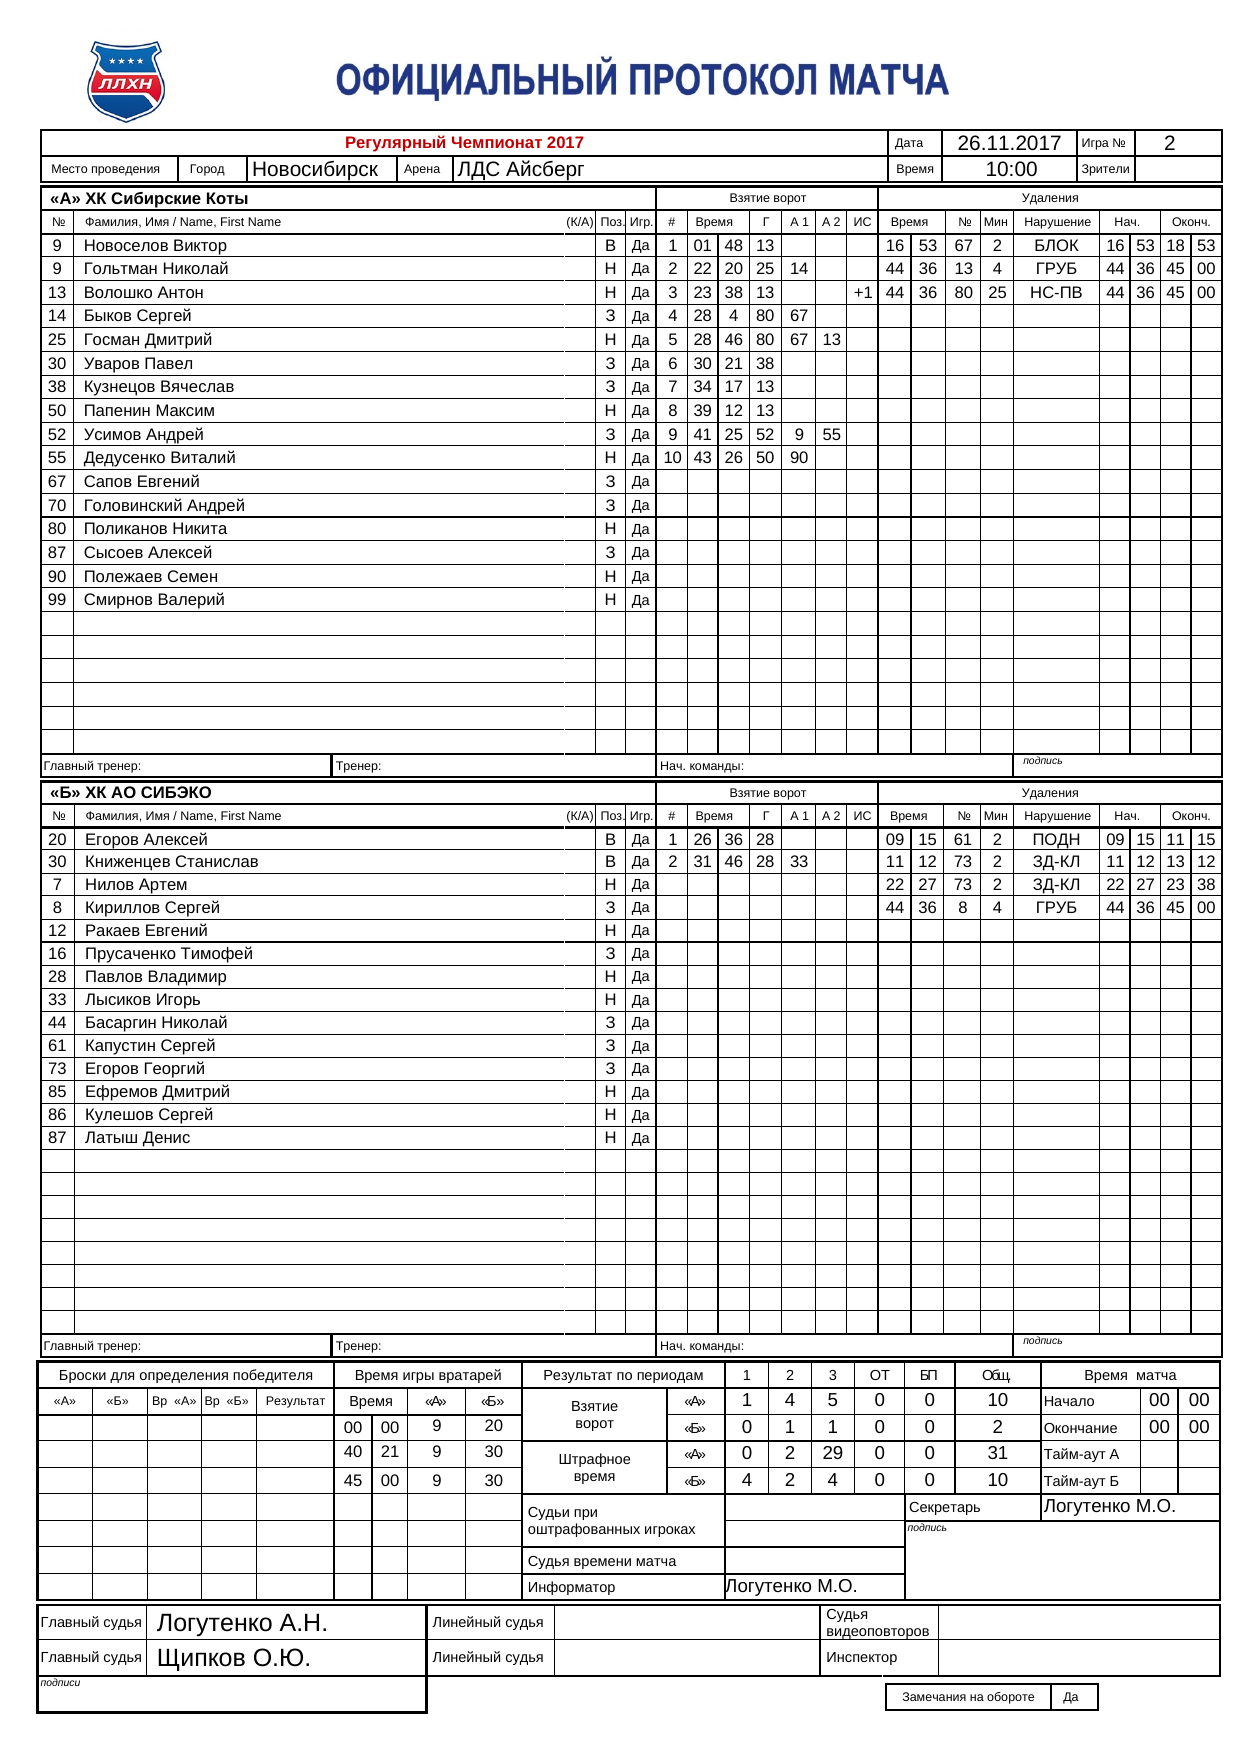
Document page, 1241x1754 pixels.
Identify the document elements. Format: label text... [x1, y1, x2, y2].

table_cell № [944, 805, 980, 826]
table_cell [847, 1012, 877, 1033]
table_cell [1100, 1265, 1129, 1287]
table_cell [847, 943, 877, 964]
table_cell [847, 446, 877, 469]
table_cell [688, 494, 717, 516]
table_cell [879, 399, 910, 422]
table_cell [719, 612, 749, 634]
table_cell [688, 874, 717, 895]
table_cell [1161, 683, 1190, 706]
table_header 1 [726, 1363, 768, 1387]
table_cell [688, 588, 717, 611]
table_cell [944, 1127, 980, 1149]
table_cell 4 [719, 305, 749, 327]
table_cell [847, 1288, 877, 1310]
table_cell [1131, 943, 1160, 964]
table_cell Н [596, 1081, 625, 1103]
table_cell [74, 659, 564, 682]
table_cell [202, 1494, 256, 1520]
table_cell 44 [42, 1012, 74, 1033]
table_cell Да [626, 376, 655, 398]
table_cell [816, 1035, 846, 1057]
table_cell 12 [912, 850, 943, 872]
table_cell [816, 730, 846, 753]
table_cell [847, 565, 877, 587]
table_cell Да [626, 1058, 655, 1079]
table_cell [981, 943, 1013, 964]
table_cell [148, 1547, 201, 1573]
table_cell 20 [719, 257, 749, 280]
table_cell [816, 257, 846, 280]
table_cell [847, 850, 877, 872]
table_cell [944, 920, 980, 941]
table_cell Волошко Антон [74, 281, 564, 303]
table_cell [1100, 1104, 1129, 1126]
table_cell [879, 1219, 910, 1241]
table_cell [688, 659, 717, 682]
table_cell А 1 [782, 211, 815, 233]
table_cell [335, 1521, 371, 1546]
table_cell [93, 1574, 147, 1599]
table_cell [782, 235, 815, 256]
table_cell 36 [1131, 257, 1160, 280]
table_cell [565, 730, 595, 753]
table_cell [93, 1521, 147, 1546]
table_cell 55 [816, 423, 846, 445]
table_cell [981, 352, 1013, 374]
table_cell [688, 1035, 717, 1057]
table_cell 0 [905, 1468, 954, 1493]
table_cell [1192, 659, 1221, 682]
table_header Удаления [879, 783, 1221, 803]
table_cell [626, 1150, 655, 1172]
table_cell [981, 1104, 1013, 1126]
table_cell [1161, 352, 1190, 374]
table_cell ЛДС Айсберг [454, 157, 887, 181]
table_cell [626, 730, 655, 753]
table_cell [879, 518, 910, 540]
table_cell 38 [42, 376, 73, 398]
table_cell [596, 683, 625, 706]
table_cell [596, 1311, 625, 1333]
table_cell [750, 730, 781, 753]
table_cell [879, 494, 910, 516]
table_cell 1 [726, 1389, 768, 1413]
table_cell [879, 305, 910, 327]
table_cell [1100, 565, 1129, 587]
table_cell 22 [688, 257, 717, 280]
table_cell [1161, 1196, 1190, 1218]
table_cell [782, 281, 815, 303]
table_cell [1131, 989, 1160, 1011]
table_cell [1136, 157, 1221, 181]
table_cell [816, 1196, 846, 1218]
table_cell [565, 659, 595, 682]
table_cell [782, 399, 815, 422]
table_cell [1131, 1219, 1160, 1241]
table_cell 27 [1131, 874, 1160, 895]
table_cell [750, 636, 781, 658]
table_cell [816, 1058, 846, 1079]
table_cell [750, 1058, 781, 1079]
table_cell 10:00 [943, 157, 1076, 181]
table_cell [1161, 494, 1190, 516]
table_cell [1131, 683, 1160, 706]
table_cell [816, 352, 846, 374]
table_cell [565, 1311, 595, 1333]
table_cell Басаргин Николай [75, 1012, 564, 1033]
table_cell [688, 896, 717, 918]
table_cell [847, 1242, 877, 1264]
table_cell Нарушение [1014, 805, 1099, 826]
table_cell [1192, 707, 1221, 729]
table_cell [1161, 1012, 1190, 1033]
table_header 2 [769, 1363, 811, 1387]
table_cell 87 [42, 1127, 74, 1149]
table_cell [688, 1081, 717, 1103]
table_cell [657, 1219, 687, 1241]
table_cell [816, 1219, 846, 1241]
table_cell [912, 565, 945, 587]
table_cell [657, 470, 687, 493]
table_cell [1161, 565, 1190, 587]
table_cell [944, 1012, 980, 1033]
table_cell З [596, 494, 625, 516]
table_cell [74, 730, 564, 753]
table_cell 00 [1141, 1415, 1177, 1440]
table_header Время матча [1042, 1363, 1219, 1387]
table_cell Да [626, 494, 655, 516]
table_cell [750, 470, 781, 493]
table_cell Мин [981, 211, 1013, 233]
table_cell [782, 636, 815, 658]
table_cell [847, 730, 877, 753]
table_cell [1131, 966, 1160, 987]
table_cell Н [596, 1127, 625, 1149]
table_header «Б» ХК АО СИБЭКО [42, 783, 655, 803]
table_cell [1100, 1219, 1129, 1241]
table_cell В [596, 829, 625, 849]
table_cell [946, 541, 980, 564]
table_cell [912, 966, 943, 987]
table_cell 29 [812, 1442, 854, 1467]
table_cell 50 [42, 399, 73, 422]
table_cell [42, 1288, 74, 1310]
table_cell [750, 612, 781, 634]
table_cell 1 [769, 1415, 811, 1440]
table_cell 44 [1100, 281, 1129, 303]
table_cell [93, 1494, 147, 1520]
table_cell 22 [879, 874, 910, 895]
table_cell [1100, 1012, 1129, 1033]
table_cell [750, 1081, 781, 1103]
table_cell № [946, 211, 980, 233]
table_cell [1192, 1311, 1221, 1333]
table_cell «А» [408, 1389, 465, 1413]
table_cell [1192, 541, 1221, 564]
table_cell Головинский Андрей [74, 494, 564, 516]
table_cell Павлов Владимир [75, 966, 564, 987]
table_cell Да [626, 874, 655, 895]
table_cell Да [626, 235, 655, 256]
table_cell [782, 920, 815, 941]
table_cell [816, 1081, 846, 1103]
table_cell [816, 399, 846, 422]
table_cell 16 [879, 235, 910, 256]
table_cell 0 [726, 1442, 768, 1467]
table_cell [626, 1288, 655, 1310]
table_cell Дедусенко Виталий [74, 446, 564, 469]
table_cell 44 [879, 257, 910, 280]
table_cell [596, 1150, 625, 1172]
table_cell [75, 1219, 564, 1241]
table_cell [981, 1035, 1013, 1057]
table_header Общ. [956, 1363, 1040, 1387]
table_cell [657, 518, 687, 540]
table_cell [1192, 1058, 1221, 1079]
table_cell [847, 989, 877, 1011]
table_cell 26 [719, 446, 749, 469]
table_cell 45 [1161, 281, 1190, 303]
table_cell [688, 565, 717, 587]
table_cell [596, 1265, 625, 1287]
table_cell [1100, 399, 1129, 422]
table_cell [719, 494, 749, 516]
table_cell [981, 966, 1013, 987]
table_cell Поликанов Никита [74, 518, 564, 540]
table_cell [1192, 1265, 1221, 1287]
table_cell [981, 376, 1013, 398]
table_cell Информатор [523, 1575, 724, 1599]
table_cell [782, 1196, 815, 1218]
table_cell [847, 612, 877, 634]
table_cell [719, 1150, 749, 1172]
table_cell [816, 376, 846, 398]
table_cell [1192, 423, 1221, 445]
table_cell 18 [1161, 235, 1190, 256]
table_cell [719, 636, 749, 658]
table_cell [879, 943, 910, 964]
table_cell Нилов Артем [75, 874, 564, 895]
table_cell [1131, 588, 1160, 611]
table_cell 0 [905, 1415, 954, 1440]
table_cell [1192, 352, 1221, 374]
table_cell [1192, 943, 1221, 964]
table_cell [782, 659, 815, 682]
table_cell [1161, 588, 1190, 611]
table_cell 36 [912, 281, 945, 303]
table_cell [565, 305, 595, 327]
table_cell 44 [879, 896, 910, 918]
table_cell [657, 494, 687, 516]
table_cell Да [626, 328, 655, 351]
table_cell [750, 659, 781, 682]
table_cell Уваров Павел [74, 352, 564, 374]
table_cell [1192, 305, 1221, 327]
table_cell [1192, 518, 1221, 540]
table_cell [565, 850, 595, 872]
table_cell 7 [42, 874, 74, 895]
table_cell [847, 588, 877, 611]
table_cell [719, 1127, 749, 1149]
table_cell «А» [668, 1389, 724, 1413]
table_cell [1014, 494, 1099, 516]
table_cell [1131, 565, 1160, 587]
table_cell [981, 1150, 1013, 1172]
table_cell [847, 707, 877, 729]
table_cell [657, 1012, 687, 1033]
table_cell [596, 1288, 625, 1310]
table_cell [565, 235, 595, 256]
table_cell Логутенко М.О. [1042, 1495, 1219, 1520]
table_cell [1014, 920, 1099, 941]
table_cell [1131, 659, 1160, 682]
table_cell [657, 588, 687, 611]
table_cell З [596, 1035, 625, 1057]
table_cell 6 [657, 352, 687, 374]
table_cell # [657, 805, 687, 826]
table_cell [596, 659, 625, 682]
table_cell [782, 730, 815, 753]
table_cell [719, 588, 749, 611]
table_cell 45 [335, 1468, 371, 1493]
table_cell Да [626, 966, 655, 987]
table_cell [1100, 730, 1129, 753]
table_cell [719, 1196, 749, 1218]
table_cell [1100, 943, 1129, 964]
table_cell [981, 1311, 1013, 1333]
table_cell [42, 1150, 74, 1172]
table_cell Вр «А» [148, 1389, 201, 1413]
table_cell [719, 659, 749, 682]
table_cell [1192, 1242, 1221, 1264]
table_cell [879, 565, 910, 587]
table_cell [1192, 399, 1221, 422]
table_cell [719, 1035, 749, 1057]
table_cell [816, 565, 846, 587]
table_cell [816, 588, 846, 611]
table_cell [879, 1012, 910, 1033]
table_cell [946, 518, 980, 540]
table_cell [944, 943, 980, 964]
table_cell [565, 874, 595, 895]
table_cell [782, 874, 815, 895]
table_cell [719, 683, 749, 706]
table_cell [719, 1173, 749, 1195]
table_cell [750, 1104, 781, 1126]
table_cell [847, 1058, 877, 1079]
table_cell [1099, 1682, 1220, 1711]
table_cell [946, 707, 980, 729]
table_cell 9 [42, 257, 73, 280]
table_cell [847, 257, 877, 280]
table_cell 16 [1100, 235, 1129, 256]
table_cell [1014, 376, 1099, 398]
table_cell [688, 541, 717, 564]
table_cell [466, 1494, 521, 1520]
table_cell [657, 943, 687, 964]
table_cell Да [626, 1081, 655, 1103]
table_cell [1100, 1150, 1129, 1172]
table_cell [912, 730, 945, 753]
table_cell 12 [1131, 850, 1160, 872]
table_cell [565, 376, 595, 398]
table_cell [816, 1288, 846, 1310]
table_cell [42, 659, 73, 682]
table_cell «Б» [93, 1389, 147, 1413]
table_cell 2 [981, 874, 1013, 895]
table_cell [719, 541, 749, 564]
table_cell Время [879, 805, 943, 826]
table_cell [750, 1012, 781, 1033]
table_cell [912, 943, 943, 964]
table_cell [39, 1574, 92, 1599]
table_cell [1100, 352, 1129, 374]
table_cell 33 [42, 989, 74, 1011]
table_cell [565, 943, 595, 964]
table_cell [148, 1574, 201, 1599]
table_cell Да [626, 541, 655, 564]
table_cell [912, 399, 945, 422]
table_header БП [905, 1363, 954, 1387]
table_cell [1161, 1265, 1190, 1287]
table_cell [1192, 683, 1221, 706]
table_cell [879, 1288, 910, 1310]
table_cell 0 [855, 1442, 904, 1467]
table_cell [1014, 565, 1099, 587]
table_cell [39, 1521, 92, 1546]
table_cell 0 [855, 1389, 904, 1413]
table_cell [1161, 612, 1190, 634]
table_cell ИС [847, 211, 877, 233]
table_cell [847, 920, 877, 941]
table_cell [1192, 1196, 1221, 1218]
table_cell [626, 707, 655, 729]
table_cell 44 [1100, 896, 1129, 918]
table_cell 13 [750, 235, 781, 256]
table_cell [847, 399, 877, 422]
table_cell [1131, 376, 1160, 398]
table_cell [981, 541, 1013, 564]
table_cell [1161, 446, 1190, 469]
table_cell [946, 494, 980, 516]
table_cell [688, 1265, 717, 1287]
table_cell [1100, 707, 1129, 729]
table_cell [657, 1265, 687, 1287]
table_cell 9 [657, 423, 687, 445]
table_cell [688, 470, 717, 493]
table_cell [782, 1058, 815, 1079]
table_header Взятие ворот [657, 783, 877, 803]
table_cell 20 [42, 829, 74, 849]
table_cell 23 [688, 281, 717, 303]
table_cell [981, 1173, 1013, 1195]
table_cell [1131, 541, 1160, 564]
table_cell [555, 1640, 819, 1675]
table_cell [1192, 989, 1221, 1011]
table_cell 36 [912, 896, 943, 918]
table_cell [1141, 1468, 1177, 1493]
table_cell 09 [879, 829, 910, 849]
table_cell [42, 1173, 74, 1195]
table_cell [912, 1242, 943, 1264]
table_cell [816, 683, 846, 706]
table_cell [466, 1547, 521, 1573]
table_cell Поз. [596, 211, 625, 233]
table_cell 13 [750, 376, 781, 398]
table_cell Мин [981, 805, 1013, 826]
table_cell Нач. [1100, 805, 1160, 826]
table_cell 0 [855, 1468, 904, 1493]
table_cell 2 [981, 829, 1013, 849]
table_cell [847, 376, 877, 398]
table_cell [719, 470, 749, 493]
table_cell [946, 730, 980, 753]
table_cell 48 [719, 235, 749, 256]
table_cell [981, 636, 1013, 658]
table_cell 30 [466, 1468, 521, 1493]
table_cell 33 [782, 850, 815, 872]
table_cell [148, 1521, 201, 1546]
table_cell [879, 1173, 910, 1195]
table_cell Прусаченко Тимофей [75, 943, 564, 964]
table_cell [946, 659, 980, 682]
table_cell [847, 1081, 877, 1103]
table_cell [657, 565, 687, 587]
table_cell Время [688, 211, 749, 233]
table_cell [879, 446, 910, 469]
table_cell [981, 1265, 1013, 1287]
table_cell [879, 1035, 910, 1057]
table_cell подпись [1014, 755, 1221, 776]
table_cell [373, 1521, 407, 1546]
table_cell [257, 1468, 333, 1493]
table_cell [1014, 966, 1099, 987]
table_cell [1131, 1081, 1160, 1103]
table_cell [782, 1150, 815, 1172]
table_cell Фамилия, Имя / Name, First Name [74, 211, 565, 233]
table_header Игра № [1078, 131, 1134, 155]
table_cell 14 [42, 305, 73, 327]
table_cell Игр. [626, 211, 655, 233]
table_cell [1131, 1196, 1160, 1218]
table_cell Фамилия, Имя / Name, First Name [75, 805, 565, 826]
table_cell 9 [782, 423, 815, 445]
table_cell 12 [42, 920, 74, 941]
table_cell Н [596, 920, 625, 941]
table_cell [688, 1242, 717, 1264]
table_cell [657, 1104, 687, 1126]
table_header Да [1052, 1685, 1097, 1709]
table_cell [688, 1150, 717, 1172]
table_cell 80 [42, 518, 73, 540]
table_cell [782, 470, 815, 493]
table_cell Г [750, 805, 781, 826]
table_cell [981, 423, 1013, 445]
table_cell [981, 446, 1013, 469]
table_cell [847, 1196, 877, 1218]
table_cell [782, 707, 815, 729]
table_cell 85 [42, 1081, 74, 1103]
table_cell (К/А) [565, 805, 595, 826]
table_cell [879, 989, 910, 1011]
table_cell [719, 943, 749, 964]
table_cell Поз. [596, 805, 625, 826]
table_cell [688, 1288, 717, 1310]
table_cell [1131, 305, 1160, 327]
table_cell [879, 707, 910, 729]
table_cell 4 [726, 1468, 768, 1493]
table_cell [1014, 518, 1099, 540]
table_cell [565, 565, 595, 587]
table_cell [981, 1058, 1013, 1079]
table_cell [981, 328, 1013, 351]
table_cell [912, 1012, 943, 1033]
table_cell Время [879, 211, 945, 233]
table_cell Главный судья [39, 1640, 146, 1675]
table_cell Да [626, 943, 655, 964]
table_cell [1161, 305, 1190, 327]
table_cell Полежаев Семен [74, 565, 564, 587]
table_cell Н [596, 588, 625, 611]
table_cell Да [626, 1035, 655, 1057]
table_cell [1014, 612, 1099, 634]
table_cell [847, 1104, 877, 1126]
table_cell [565, 1012, 595, 1033]
table_cell [879, 683, 910, 706]
table_cell [981, 305, 1013, 327]
table_cell [1161, 659, 1190, 682]
table_cell [657, 874, 687, 895]
table_cell 31 [956, 1442, 1040, 1467]
table_cell [565, 966, 595, 987]
table_cell Судьи при оштрафованных игроках [523, 1495, 724, 1546]
table_cell [847, 1173, 877, 1195]
table_cell 26 [688, 829, 717, 849]
table_cell [719, 896, 749, 918]
table_cell ЗД-КЛ [1014, 874, 1099, 895]
table_cell [1100, 966, 1129, 987]
table_cell 12 [1192, 850, 1221, 872]
table_cell № [42, 211, 73, 233]
table_cell [981, 920, 1013, 941]
table_cell [879, 636, 910, 658]
table_cell 13 [42, 281, 73, 303]
table_cell [750, 1311, 781, 1333]
table_cell 36 [719, 829, 749, 849]
table_cell [816, 305, 846, 327]
table_cell 43 [688, 446, 717, 469]
table_cell [944, 1219, 980, 1241]
table_cell [1014, 1196, 1099, 1218]
table_cell [1014, 730, 1099, 753]
table_cell [946, 376, 980, 398]
table_cell 67 [782, 328, 815, 351]
table_cell [657, 636, 687, 658]
table_cell [879, 1150, 910, 1172]
table_cell [912, 612, 945, 634]
table_cell Да [626, 446, 655, 469]
table_cell [657, 659, 687, 682]
table_cell [1179, 1441, 1219, 1467]
table_cell 28 [42, 966, 74, 987]
table_cell Да [626, 850, 655, 872]
table_cell [1014, 683, 1099, 706]
table_cell Тайм-аут Б [1042, 1468, 1140, 1493]
table_cell 12 [719, 399, 749, 422]
table_cell [782, 1104, 815, 1126]
table_cell # [657, 211, 687, 233]
table_cell [75, 1288, 564, 1310]
table_cell [257, 1441, 333, 1467]
table_cell [879, 1081, 910, 1103]
table_cell Начало [1042, 1389, 1140, 1413]
table_cell 38 [750, 352, 781, 374]
table_cell 53 [1192, 235, 1221, 256]
table_cell +1 [847, 281, 877, 303]
table_header «А» ХК Сибирские Коты [42, 188, 655, 209]
table_cell [912, 989, 943, 1011]
table_cell ЗД-КЛ [1014, 850, 1099, 872]
table_cell [1131, 446, 1160, 469]
table_cell [719, 1265, 749, 1287]
table_cell [939, 1606, 1219, 1639]
table_cell Быков Сергей [74, 305, 564, 327]
table_cell [257, 1574, 333, 1599]
table_cell 67 [782, 305, 815, 327]
table_cell 44 [1100, 257, 1129, 280]
table_cell 4 [981, 896, 1013, 918]
table_cell [1100, 494, 1129, 516]
table_cell 0 [905, 1389, 954, 1413]
table_cell [565, 328, 595, 351]
table_cell Н [596, 874, 625, 895]
table_cell [944, 1265, 980, 1287]
table_cell [847, 1219, 877, 1241]
table_cell [688, 612, 717, 634]
table_cell [912, 1265, 943, 1287]
table_cell [719, 920, 749, 941]
table_cell [1014, 1242, 1099, 1264]
table_cell [42, 683, 73, 706]
table_cell 28 [750, 829, 781, 849]
table_cell [1100, 1242, 1129, 1264]
table_cell [688, 1058, 717, 1079]
table_cell [816, 636, 846, 658]
table_cell 9 [408, 1468, 465, 1493]
table_cell [782, 1311, 815, 1333]
table_cell [428, 1677, 882, 1711]
table_cell [1192, 1150, 1221, 1172]
table_cell [946, 399, 980, 422]
table_cell Арена [398, 157, 452, 181]
table_cell [39, 1468, 92, 1493]
table_cell 5 [657, 328, 687, 351]
table_cell [782, 1035, 815, 1057]
table_cell А 2 [816, 805, 846, 826]
table_cell [981, 470, 1013, 493]
table_cell Ефремов Дмитрий [75, 1081, 564, 1103]
table_cell [75, 1173, 564, 1195]
table_cell 0 [905, 1442, 954, 1467]
table_cell подпись [906, 1522, 1219, 1599]
table_cell [816, 541, 846, 564]
table_cell [912, 1288, 943, 1310]
table_cell [1014, 1173, 1099, 1195]
table_cell [657, 683, 687, 706]
table_cell [596, 707, 625, 729]
table_cell [750, 874, 781, 895]
table_cell 28 [750, 850, 781, 872]
table_cell [688, 1196, 717, 1218]
table_cell 00 [1179, 1415, 1219, 1440]
table_cell [1014, 659, 1099, 682]
table_cell 39 [688, 399, 717, 422]
table_cell [750, 920, 781, 941]
table_cell [565, 588, 595, 611]
table_cell [408, 1574, 465, 1599]
table_cell [657, 966, 687, 987]
table_cell 46 [719, 328, 749, 351]
table_cell [1131, 399, 1160, 422]
table_cell [1192, 636, 1221, 658]
table_cell [74, 636, 564, 658]
table_cell [657, 1150, 687, 1172]
table_cell 53 [1131, 235, 1160, 256]
table_cell [719, 966, 749, 987]
table_cell [565, 1219, 595, 1241]
table_cell [1161, 1288, 1190, 1310]
table_cell Главный тренер: [42, 755, 330, 776]
table_cell [719, 1242, 749, 1264]
table_cell [565, 494, 595, 516]
table_cell [879, 352, 910, 374]
table_cell Результат [257, 1389, 333, 1413]
table_cell 36 [1131, 896, 1160, 918]
table_cell [879, 376, 910, 398]
table_cell [1161, 1081, 1190, 1103]
table_cell Да [626, 1012, 655, 1033]
table_cell [565, 1104, 595, 1126]
table_cell [944, 1058, 980, 1079]
table_cell Инспектор [821, 1640, 938, 1675]
table_cell [1014, 1311, 1099, 1333]
table_cell [981, 1012, 1013, 1033]
table_cell [912, 470, 945, 493]
table_cell [1014, 989, 1099, 1011]
table_cell [1131, 707, 1160, 729]
table_cell [1192, 920, 1221, 941]
table_cell 11 [1161, 829, 1190, 849]
table_cell «Б» [668, 1415, 724, 1440]
table_cell 8 [944, 896, 980, 918]
table_cell [565, 352, 595, 374]
table_cell [912, 1081, 943, 1103]
table_cell Нарушение [1014, 211, 1099, 233]
table_cell [1192, 565, 1221, 587]
table_cell [782, 494, 815, 516]
table_cell [335, 1547, 371, 1573]
table_cell [879, 920, 910, 941]
table_cell [847, 328, 877, 351]
table_cell [565, 1242, 595, 1264]
table_cell [939, 1640, 1219, 1675]
table_header Время игры вратарей [335, 1363, 521, 1387]
table_cell [847, 659, 877, 682]
table_cell З [596, 943, 625, 964]
table_cell [1161, 943, 1190, 964]
table_cell [1131, 1173, 1160, 1195]
table_cell [1100, 1081, 1129, 1103]
table_cell Папенин Максим [74, 399, 564, 422]
table_cell [688, 683, 717, 706]
table_cell 36 [912, 257, 945, 280]
table_cell [750, 683, 781, 706]
table_cell Линейный судья [428, 1606, 554, 1639]
table_cell [750, 494, 781, 516]
table_cell [148, 1416, 201, 1440]
table_cell 0 [726, 1415, 768, 1440]
table_cell 23 [1161, 874, 1190, 895]
table_cell [816, 612, 846, 634]
table_cell Н [596, 565, 625, 587]
table_cell [912, 1104, 943, 1126]
table_cell [1161, 730, 1190, 753]
table_cell [816, 494, 846, 516]
table_cell «Б» [668, 1468, 724, 1493]
table_cell 4 [657, 305, 687, 327]
table_cell [1014, 1219, 1099, 1241]
table_cell [981, 659, 1013, 682]
table_cell [1161, 399, 1190, 422]
table_cell [912, 376, 945, 398]
table_cell подпись [1014, 1335, 1221, 1356]
table_cell Егоров Георгий [75, 1058, 564, 1079]
table_cell 31 [688, 850, 717, 872]
table_cell [565, 257, 595, 280]
table_cell 30 [42, 352, 73, 374]
table_cell 11 [1100, 850, 1129, 872]
table_cell [944, 1035, 980, 1057]
table_cell [816, 707, 846, 729]
table_cell [726, 1521, 904, 1546]
table_cell [944, 989, 980, 1011]
table_cell [1100, 1196, 1129, 1218]
table_cell Секретарь [906, 1495, 1040, 1520]
table_cell [981, 1288, 1013, 1310]
table_cell 4 [812, 1468, 854, 1493]
table_cell [688, 707, 717, 729]
table_cell [847, 518, 877, 540]
table_cell [148, 1441, 201, 1467]
table_cell 00 [373, 1416, 407, 1440]
table_cell [912, 1127, 943, 1149]
table_cell [782, 541, 815, 564]
table_cell 80 [946, 281, 980, 303]
table_cell Кузнецов Вячеслав [74, 376, 564, 398]
table_cell Главный судья [39, 1606, 146, 1639]
table_cell В [596, 850, 625, 872]
table_cell 14 [782, 257, 815, 280]
table_cell [1014, 1127, 1099, 1149]
table_cell [912, 328, 945, 351]
table_cell [657, 541, 687, 564]
table_cell [782, 1173, 815, 1195]
table_cell [1131, 1242, 1160, 1264]
table_cell [555, 1606, 819, 1639]
table_cell [816, 281, 846, 303]
table_cell Ракаев Евгений [75, 920, 564, 941]
table_cell ИС [847, 805, 877, 826]
table_cell [816, 850, 846, 872]
table_cell З [596, 1058, 625, 1079]
table_cell [782, 352, 815, 374]
table_cell [912, 707, 945, 729]
table_cell [1161, 1058, 1190, 1079]
table_cell [1161, 1127, 1190, 1149]
table_cell [946, 683, 980, 706]
table_cell Время [889, 157, 941, 181]
table_cell [912, 1035, 943, 1057]
table_cell [1161, 1173, 1190, 1195]
table_cell [1131, 1127, 1160, 1149]
table_cell [782, 1242, 815, 1264]
table_cell [981, 565, 1013, 587]
table_cell [912, 920, 943, 941]
table_cell [750, 565, 781, 587]
table_cell [1161, 1242, 1190, 1264]
table_cell [750, 1127, 781, 1149]
table_cell 61 [42, 1035, 74, 1057]
table_cell [1192, 328, 1221, 351]
table_cell [912, 1196, 943, 1218]
table_cell [719, 730, 749, 753]
table_cell Н [596, 328, 625, 351]
table_cell [879, 541, 910, 564]
table_cell [879, 1127, 910, 1149]
table_cell [719, 989, 749, 1011]
table_cell 00 [373, 1468, 407, 1493]
table_cell [1014, 1081, 1099, 1103]
table_cell Время [335, 1389, 407, 1413]
table_cell [75, 1311, 564, 1333]
table_cell 25 [750, 257, 781, 280]
table_header Результат по периодам [523, 1363, 724, 1387]
table_cell [688, 1104, 717, 1126]
table_cell Да [626, 423, 655, 445]
table_cell Г [750, 211, 781, 233]
table_cell [750, 1173, 781, 1195]
table_cell Судья времени матча [523, 1548, 724, 1573]
table_cell [1131, 1150, 1160, 1172]
table_cell [1100, 423, 1129, 445]
table_cell Город [179, 157, 246, 181]
table_cell [1014, 1104, 1099, 1126]
table_cell 4 [769, 1389, 811, 1413]
table_cell Тренер: [333, 1335, 655, 1356]
table_cell 15 [912, 829, 943, 849]
table_cell [202, 1468, 256, 1493]
table_cell [42, 1219, 74, 1241]
table_cell ГРУБ [1014, 896, 1099, 918]
table_cell [1100, 376, 1129, 398]
table_cell [657, 1081, 687, 1103]
table_cell [688, 966, 717, 987]
table_cell В [596, 235, 625, 256]
table_cell Н [596, 446, 625, 469]
table_cell [847, 541, 877, 564]
table_cell [879, 1265, 910, 1287]
table_cell Усимов Андрей [74, 423, 564, 445]
table_cell 00 [1141, 1389, 1177, 1413]
table_cell 44 [879, 281, 910, 303]
table_cell [719, 1288, 749, 1310]
table_cell [1161, 470, 1190, 493]
table_cell 00 [1179, 1389, 1219, 1413]
table_header 26.11.2017 [943, 131, 1076, 155]
table_cell [816, 1104, 846, 1126]
table_cell [626, 636, 655, 658]
table_cell [816, 518, 846, 540]
table_cell [1192, 1081, 1221, 1103]
table_cell [1100, 1035, 1129, 1057]
table_cell [596, 636, 625, 658]
table_header ОТ [855, 1363, 904, 1387]
table_cell [981, 399, 1013, 422]
table_cell [657, 1242, 687, 1264]
table_cell [408, 1494, 465, 1520]
table_cell 1 [657, 829, 687, 849]
table_cell 45 [1161, 257, 1190, 280]
table_cell Да [626, 1104, 655, 1126]
table_cell 2 [956, 1415, 1040, 1440]
table_cell [1192, 1219, 1221, 1241]
table_cell Судья видеоповторов [821, 1606, 938, 1639]
table_cell 00 [335, 1416, 371, 1440]
table_cell Кулешов Сергей [75, 1104, 564, 1126]
table_cell 40 [335, 1441, 371, 1467]
table_cell [1192, 494, 1221, 516]
table_cell [1192, 1104, 1221, 1126]
table_header Броски для определения победителя [39, 1363, 333, 1387]
table_cell [944, 1081, 980, 1103]
table_cell [912, 636, 945, 658]
table_cell 30 [688, 352, 717, 374]
table_cell З [596, 470, 625, 493]
table_cell 52 [42, 423, 73, 445]
table_cell [565, 1265, 595, 1287]
table_cell [1100, 1127, 1129, 1149]
table_cell 10 [956, 1468, 1040, 1493]
table_cell [257, 1521, 333, 1546]
table_cell [1100, 305, 1129, 327]
table_cell [719, 1081, 749, 1103]
table_cell Да [626, 896, 655, 918]
table_cell 16 [42, 943, 74, 964]
table_cell [944, 966, 980, 987]
table_cell [688, 943, 717, 964]
table_cell [1014, 1288, 1099, 1310]
table_cell «А» [39, 1389, 92, 1413]
table_cell [847, 683, 877, 706]
table_cell [1100, 920, 1129, 941]
table_header Дата [889, 131, 941, 155]
table_cell Да [626, 829, 655, 849]
table_cell [1100, 612, 1129, 634]
table_cell [946, 352, 980, 374]
table_cell [847, 470, 877, 493]
table_cell Госман Дмитрий [74, 328, 564, 351]
table_cell [782, 896, 815, 918]
table_cell [373, 1574, 407, 1599]
table_cell Да [626, 399, 655, 422]
table_cell 86 [42, 1104, 74, 1126]
table_cell 25 [719, 423, 749, 445]
table_cell [1014, 636, 1099, 658]
table_cell [1014, 541, 1099, 564]
table_cell 0 [855, 1415, 904, 1440]
table_cell 67 [946, 235, 980, 256]
table_cell 9 [408, 1416, 465, 1440]
table_cell [782, 588, 815, 611]
table_cell 21 [373, 1441, 407, 1467]
table_cell [981, 1242, 1013, 1264]
table_cell [912, 423, 945, 445]
table_cell [750, 518, 781, 540]
table_cell [1100, 328, 1129, 351]
table_cell [782, 966, 815, 987]
table_cell Тренер: [333, 755, 655, 776]
table_cell [879, 659, 910, 682]
table_cell Новоселов Виктор [74, 235, 564, 256]
table_cell 13 [750, 399, 781, 422]
table_cell [1131, 494, 1160, 516]
table_cell [879, 588, 910, 611]
table_cell 15 [1131, 829, 1160, 849]
table_cell [1131, 1058, 1160, 1079]
table_cell НС-ПВ [1014, 281, 1099, 303]
table_cell Да [626, 352, 655, 374]
table_cell 2 [769, 1442, 811, 1467]
picture [5, 28, 1179, 129]
table_cell [1161, 423, 1190, 445]
table_cell [1131, 1311, 1160, 1333]
table_cell [816, 235, 846, 256]
table_cell [39, 1494, 92, 1520]
table_cell [657, 989, 687, 1011]
table_cell [847, 235, 877, 256]
table_cell Н [596, 257, 625, 280]
table_cell [565, 612, 595, 634]
table_cell [750, 1035, 781, 1057]
table_cell [1192, 1012, 1221, 1033]
table_cell [657, 1058, 687, 1079]
table_cell [466, 1574, 521, 1599]
table_cell 2 [769, 1468, 811, 1493]
table_cell Взятие ворот [523, 1389, 666, 1440]
table_cell [1161, 541, 1190, 564]
table_cell [981, 1219, 1013, 1241]
table_cell Логутенко М.О. [726, 1575, 904, 1599]
table_cell (К/А) [565, 211, 595, 233]
table_cell З [596, 1012, 625, 1033]
table_cell [408, 1547, 465, 1573]
table_cell [257, 1494, 333, 1520]
table_cell [1131, 352, 1160, 374]
table_cell 15 [1192, 829, 1221, 849]
table_cell [257, 1416, 333, 1440]
table_cell [1014, 470, 1099, 493]
table_cell 9 [42, 235, 73, 256]
table_cell [719, 1104, 749, 1126]
table_cell [657, 1127, 687, 1149]
table_cell [75, 1242, 564, 1264]
table_cell [1192, 588, 1221, 611]
table_cell [565, 446, 595, 469]
table_cell [202, 1574, 256, 1599]
table_header Замечания на обороте [887, 1685, 1050, 1709]
table_cell [719, 707, 749, 729]
table_cell [816, 874, 846, 895]
table_cell Лысиков Игорь [75, 989, 564, 1011]
table_cell № [42, 805, 74, 826]
table_cell [912, 659, 945, 682]
table_cell [879, 966, 910, 987]
table_header Удаления [879, 188, 1221, 209]
table_cell [257, 1547, 333, 1573]
table_cell Да [626, 1127, 655, 1149]
table_cell [202, 1547, 256, 1573]
table_cell Оконч. [1161, 211, 1221, 233]
table_cell [688, 518, 717, 540]
table_cell 8 [42, 896, 74, 918]
table_cell [1161, 376, 1190, 398]
table_cell [944, 1104, 980, 1126]
table_cell [1100, 636, 1129, 658]
table_cell Окончание [1042, 1415, 1140, 1440]
table_cell [726, 1548, 904, 1573]
table_cell [565, 399, 595, 422]
table_cell [912, 305, 945, 327]
table_cell [1014, 588, 1099, 611]
table_cell [847, 1150, 877, 1172]
table_cell [1161, 920, 1190, 941]
table_cell [565, 1196, 595, 1218]
table_cell Н [596, 989, 625, 1011]
table_cell [202, 1416, 256, 1440]
table_cell [1161, 1104, 1190, 1126]
table_cell [816, 1173, 846, 1195]
table_cell [335, 1574, 371, 1599]
table_cell «Б » [466, 1389, 521, 1413]
table_cell [1100, 1173, 1129, 1195]
table_cell [93, 1416, 147, 1440]
table_cell [847, 352, 877, 374]
table_cell [912, 1311, 943, 1333]
table_cell 90 [782, 446, 815, 469]
table_cell [1131, 1288, 1160, 1310]
table_cell 25 [981, 281, 1013, 303]
table_cell [750, 943, 781, 964]
table_cell [879, 470, 910, 493]
table_cell [879, 612, 910, 634]
table_cell [946, 446, 980, 469]
table_cell [912, 1150, 943, 1172]
table_cell Н [596, 1104, 625, 1126]
table_cell [1100, 659, 1129, 682]
table_cell [883, 1677, 1220, 1681]
table_cell [1161, 1150, 1190, 1172]
table_cell 41 [688, 423, 717, 445]
table_cell [816, 446, 846, 469]
table_cell [719, 1012, 749, 1033]
table_cell [688, 1311, 717, 1333]
table_cell [879, 423, 910, 445]
table_cell [816, 1012, 846, 1033]
table_cell [1192, 1035, 1221, 1057]
table_cell [74, 683, 564, 706]
table_cell [782, 1265, 815, 1287]
table_cell [816, 1127, 846, 1149]
table_cell [1131, 1012, 1160, 1033]
table_cell [750, 1196, 781, 1218]
table_cell [1100, 683, 1129, 706]
table_cell А 1 [782, 805, 815, 826]
table_cell [847, 1127, 877, 1149]
table_cell [782, 1012, 815, 1033]
table_cell [1131, 328, 1160, 351]
table_cell 90 [42, 565, 73, 587]
table_cell [816, 943, 846, 964]
table_cell [565, 1127, 595, 1149]
table_cell 28 [688, 328, 717, 351]
table_cell [946, 612, 980, 634]
table_cell Да [626, 920, 655, 941]
table_cell [688, 1012, 717, 1033]
table_cell Да [626, 989, 655, 1011]
table_cell 20 [466, 1416, 521, 1440]
table_cell 1 [657, 235, 687, 256]
table_cell [750, 1150, 781, 1172]
table_cell [750, 966, 781, 987]
table_cell 73 [944, 874, 980, 895]
table_cell [912, 352, 945, 374]
table_cell [1161, 707, 1190, 729]
table_cell [1192, 446, 1221, 469]
table_cell Тайм-аут А [1042, 1441, 1140, 1467]
table_cell [93, 1441, 147, 1467]
table_cell Вр «Б» [202, 1389, 256, 1413]
table_cell [1192, 612, 1221, 634]
table_cell [657, 1035, 687, 1057]
table_cell Место проведения [42, 157, 177, 181]
table_cell [1161, 328, 1190, 351]
table_cell Да [626, 565, 655, 587]
table_cell [750, 1242, 781, 1264]
table_cell [816, 1242, 846, 1264]
table_cell [148, 1468, 201, 1493]
table_cell [688, 730, 717, 753]
table_cell [1161, 989, 1190, 1011]
table_cell [981, 1127, 1013, 1149]
table_cell 09 [1100, 829, 1129, 849]
table_cell [1014, 1058, 1099, 1079]
table_cell [688, 989, 717, 1011]
table_cell Н [596, 399, 625, 422]
table_cell 13 [946, 257, 980, 280]
table_cell [879, 1104, 910, 1126]
table_cell [847, 896, 877, 918]
table_cell [750, 541, 781, 564]
table_cell 10 [956, 1389, 1040, 1413]
table_cell [1100, 588, 1129, 611]
table_cell [1192, 470, 1221, 493]
table_cell [750, 588, 781, 611]
table_cell [75, 1196, 564, 1218]
table_cell Да [626, 281, 655, 303]
table_cell [1131, 920, 1160, 941]
table_cell З [596, 896, 625, 918]
table_cell 99 [42, 588, 73, 611]
table_cell 28 [688, 305, 717, 327]
table_cell [981, 1081, 1013, 1103]
table_cell [1014, 1265, 1099, 1287]
table_cell [565, 1058, 595, 1079]
table_cell 2 [981, 235, 1013, 256]
table_cell [1100, 1288, 1129, 1310]
table_cell [750, 1265, 781, 1287]
table_cell [847, 305, 877, 327]
table_cell 73 [944, 850, 980, 872]
table_cell 70 [42, 494, 73, 516]
table_cell [75, 1265, 564, 1287]
table_cell [1192, 966, 1221, 987]
table_cell [782, 518, 815, 540]
table_cell [39, 1441, 92, 1467]
table_cell [93, 1468, 147, 1493]
table_cell Главный тренер: [42, 1335, 330, 1356]
table_cell [1161, 636, 1190, 658]
table_cell [565, 470, 595, 493]
table_cell [946, 470, 980, 493]
table_cell [719, 518, 749, 540]
table_cell [1161, 518, 1190, 540]
table_cell 9 [408, 1441, 465, 1467]
table_cell [565, 829, 595, 849]
table_cell [944, 1196, 980, 1218]
table_cell [596, 1242, 625, 1264]
table_cell [847, 423, 877, 445]
table_cell [42, 1311, 74, 1333]
table_cell [565, 1081, 595, 1103]
table_cell [946, 305, 980, 327]
table_cell [1131, 730, 1160, 753]
table_header Регулярный Чемпионат 2017 [42, 131, 887, 155]
table_cell [1014, 1035, 1099, 1057]
table_cell Да [626, 588, 655, 611]
table_cell [1192, 730, 1221, 753]
table_cell БЛОК [1014, 235, 1099, 256]
table_cell [1161, 1035, 1190, 1057]
table_cell [782, 1081, 815, 1103]
table_cell [657, 730, 687, 753]
table_cell [626, 683, 655, 706]
table_cell Щипков О.Ю. [147, 1640, 425, 1675]
table_cell 2 [981, 850, 1013, 872]
table_cell [373, 1547, 407, 1573]
table_cell [750, 896, 781, 918]
table_cell 2 [657, 257, 687, 280]
table_cell [981, 707, 1013, 729]
table_cell [39, 1416, 92, 1440]
table_cell 61 [944, 829, 980, 849]
table_cell [335, 1494, 371, 1520]
table_cell 10 [657, 446, 687, 469]
table_cell А 2 [816, 211, 846, 233]
table_cell [688, 920, 717, 941]
table_cell [202, 1521, 256, 1546]
table_header 3 [812, 1363, 854, 1387]
table_cell [1161, 966, 1190, 987]
table_cell 38 [1192, 874, 1221, 895]
table_cell [1100, 541, 1129, 564]
table_cell [816, 1265, 846, 1287]
table_cell [688, 1219, 717, 1241]
table_cell [782, 683, 815, 706]
table_cell Да [626, 257, 655, 280]
table_cell [981, 730, 1013, 753]
table_cell [596, 1196, 625, 1218]
table_cell [596, 730, 625, 753]
table_cell 30 [42, 850, 74, 872]
table_cell [1100, 446, 1129, 469]
table_cell [42, 730, 73, 753]
table_cell [726, 1495, 904, 1520]
table_cell 38 [719, 281, 749, 303]
table_cell [750, 989, 781, 1011]
table_cell [944, 1288, 980, 1310]
table_cell [750, 707, 781, 729]
table_cell [912, 518, 945, 540]
table_cell [626, 1311, 655, 1333]
table_cell Н [596, 966, 625, 987]
table_cell [1131, 470, 1160, 493]
table_cell [1161, 1219, 1190, 1241]
table_cell [1100, 989, 1129, 1011]
table_cell [565, 541, 595, 564]
table_cell [816, 1150, 846, 1172]
table_cell 5 [812, 1389, 854, 1413]
table_cell 11 [879, 850, 910, 872]
table_cell [74, 612, 564, 634]
table_cell [1192, 1127, 1221, 1149]
table_cell [750, 1219, 781, 1241]
table_cell 27 [912, 874, 943, 895]
table_cell 52 [750, 423, 781, 445]
table_cell Гольтман Николай [74, 257, 564, 280]
table_cell [719, 1058, 749, 1079]
table_cell [565, 1150, 595, 1172]
table_cell [944, 1311, 980, 1333]
table_cell [912, 446, 945, 469]
table_cell [626, 1219, 655, 1241]
table_cell [782, 1219, 815, 1241]
table_cell [981, 494, 1013, 516]
table_cell 80 [750, 328, 781, 351]
table_header Взятие ворот [657, 188, 877, 209]
table_cell 30 [466, 1441, 521, 1467]
table_cell [981, 989, 1013, 1011]
table_cell [847, 966, 877, 987]
table_cell 3 [657, 281, 687, 303]
table_cell [148, 1494, 201, 1520]
table_cell Да [626, 470, 655, 493]
table_cell [879, 328, 910, 351]
table_cell [626, 612, 655, 634]
table_cell 00 [1192, 257, 1221, 280]
table_cell [657, 1173, 687, 1195]
table_cell ПОДН [1014, 829, 1099, 849]
table_cell [981, 683, 1013, 706]
table_cell [565, 281, 595, 303]
table_cell [912, 683, 945, 706]
table_cell Оконч. [1161, 805, 1221, 826]
table_cell [1100, 470, 1129, 493]
table_cell [847, 636, 877, 658]
table_cell [657, 707, 687, 729]
table_cell [1131, 518, 1160, 540]
table_cell [42, 1242, 74, 1264]
table_cell [657, 1196, 687, 1218]
table_cell 17 [719, 376, 749, 398]
table_cell [373, 1494, 407, 1520]
table_cell 13 [816, 328, 846, 351]
table_cell [981, 612, 1013, 634]
table_cell [657, 1288, 687, 1310]
table_cell [719, 874, 749, 895]
table_cell [981, 588, 1013, 611]
table_cell [912, 1219, 943, 1241]
table_cell [782, 989, 815, 1011]
table_cell [565, 1035, 595, 1057]
table_cell [1100, 1311, 1129, 1333]
table_cell [944, 1242, 980, 1264]
table_cell [782, 1127, 815, 1149]
table_cell [879, 730, 910, 753]
table_cell подписи [39, 1677, 425, 1711]
table_cell 46 [719, 850, 749, 872]
table_cell 4 [981, 257, 1013, 280]
table_cell [626, 1242, 655, 1264]
table_cell [39, 1547, 92, 1573]
table_cell [626, 1265, 655, 1287]
table_cell [626, 1196, 655, 1218]
table_cell [1014, 1012, 1099, 1033]
table_cell [42, 1265, 74, 1287]
table_cell [912, 588, 945, 611]
table_cell [946, 423, 980, 445]
table_cell [1014, 1150, 1099, 1172]
table_cell [1100, 518, 1129, 540]
table_cell [626, 1173, 655, 1195]
table_cell 21 [719, 352, 749, 374]
table_cell 36 [1131, 281, 1160, 303]
table_cell 67 [42, 470, 73, 493]
table_cell З [596, 376, 625, 398]
table_cell [1014, 399, 1099, 422]
table_cell 1 [812, 1415, 854, 1440]
table_cell [782, 829, 815, 849]
table_cell [42, 1196, 74, 1218]
table_cell [1192, 376, 1221, 398]
table_cell [565, 707, 595, 729]
table_cell [688, 636, 717, 658]
table_cell Нач. команды: [657, 1335, 1012, 1356]
table_cell [1014, 446, 1099, 469]
table_cell Линейный судья [428, 1640, 554, 1675]
table_cell [912, 494, 945, 516]
table_cell [596, 1219, 625, 1241]
table_cell [1131, 612, 1160, 634]
table_cell [782, 1288, 815, 1310]
table_cell [1014, 943, 1099, 964]
table_cell 22 [1100, 874, 1129, 895]
table_cell [596, 612, 625, 634]
table_cell [782, 943, 815, 964]
table_cell [565, 920, 595, 941]
table_cell [981, 518, 1013, 540]
table_cell Да [626, 305, 655, 327]
table_cell [93, 1547, 147, 1573]
table_cell [847, 1265, 877, 1287]
table_cell 13 [750, 281, 781, 303]
table_cell Егоров Алексей [75, 829, 564, 849]
table_cell «А» [668, 1442, 724, 1467]
table_cell [816, 1311, 846, 1333]
table_cell [1014, 423, 1099, 445]
table_cell [750, 1288, 781, 1310]
table_cell З [596, 305, 625, 327]
table_cell 00 [1192, 896, 1221, 918]
table_cell [816, 966, 846, 987]
table_cell 80 [750, 305, 781, 327]
table_cell 73 [42, 1058, 74, 1079]
table_cell 00 [1192, 281, 1221, 303]
table_cell Время [688, 805, 749, 826]
table_cell 2 [657, 850, 687, 872]
table_cell [657, 1311, 687, 1333]
table_cell [946, 565, 980, 587]
table_cell [1131, 1265, 1160, 1287]
table_cell [1014, 707, 1099, 729]
table_cell [1131, 423, 1160, 445]
table_cell [912, 541, 945, 564]
table_cell [912, 1173, 943, 1195]
table_cell [202, 1441, 256, 1467]
table_cell [657, 896, 687, 918]
table_cell Н [596, 281, 625, 303]
table_cell [1014, 352, 1099, 374]
table_cell [847, 1035, 877, 1057]
table_cell [946, 588, 980, 611]
table_cell [879, 1311, 910, 1333]
table_cell [565, 518, 595, 540]
table_cell [1131, 1035, 1160, 1057]
table_cell 8 [657, 399, 687, 422]
table_cell Новосибирск [248, 157, 396, 181]
table_cell [565, 896, 595, 918]
table_cell [719, 565, 749, 587]
table_cell [946, 636, 980, 658]
table_cell [847, 1311, 877, 1333]
table_cell Нач. [1100, 211, 1160, 233]
table_cell 55 [42, 446, 73, 469]
table_header 2 [1136, 131, 1221, 155]
table_cell 01 [688, 235, 717, 256]
table_cell 87 [42, 541, 73, 564]
table_cell Капустин Сергей [75, 1035, 564, 1057]
table_cell [816, 920, 846, 941]
table_cell 7 [657, 376, 687, 398]
table_cell Сапов Евгений [74, 470, 564, 493]
table_cell [565, 636, 595, 658]
table_cell [1141, 1441, 1177, 1467]
table_cell [408, 1521, 465, 1546]
table_cell [657, 920, 687, 941]
table_cell 34 [688, 376, 717, 398]
table_cell [847, 874, 877, 895]
table_cell 45 [1161, 896, 1190, 918]
table_cell [1179, 1468, 1219, 1493]
table_cell [719, 1219, 749, 1241]
table_cell [688, 1127, 717, 1149]
table_cell Нач. команды: [657, 755, 1012, 776]
table_cell [847, 494, 877, 516]
table_cell [816, 829, 846, 849]
table_cell Да [626, 518, 655, 540]
table_cell [782, 376, 815, 398]
table_cell [946, 328, 980, 351]
table_cell З [596, 352, 625, 374]
table_cell Латыш Денис [75, 1127, 564, 1149]
table_cell 13 [1161, 850, 1190, 872]
table_cell [847, 829, 877, 849]
table_cell [912, 1058, 943, 1079]
table_cell [1131, 1104, 1160, 1126]
table_cell [944, 1150, 980, 1172]
table_cell [782, 612, 815, 634]
table_cell Штрафное время [523, 1442, 666, 1493]
table_cell [565, 989, 595, 1011]
table_cell [879, 1196, 910, 1218]
table_cell Кириллов Сергей [75, 896, 564, 918]
table_cell 25 [42, 328, 73, 351]
table_cell [816, 989, 846, 1011]
table_cell [1014, 328, 1099, 351]
table_cell [944, 1173, 980, 1195]
table_cell [879, 1242, 910, 1264]
table_cell [596, 1173, 625, 1195]
table_cell Смирнов Валерий [74, 588, 564, 611]
table_cell Зрители [1078, 157, 1134, 181]
table_cell Игр. [626, 805, 655, 826]
table_cell [1192, 1173, 1221, 1195]
table_cell [782, 565, 815, 587]
table_cell Логутенко А.Н. [147, 1606, 425, 1639]
table_cell [1131, 636, 1160, 658]
table_cell Книженцев Станислав [75, 850, 564, 872]
table_cell Сысоев Алексей [74, 541, 564, 564]
table_cell [1014, 305, 1099, 327]
table_cell [626, 659, 655, 682]
table_cell ГРУБ [1014, 257, 1099, 280]
table_cell [74, 707, 564, 729]
table_cell [816, 659, 846, 682]
table_cell З [596, 541, 625, 564]
table_cell [719, 1311, 749, 1333]
table_cell [879, 1058, 910, 1079]
table_cell [565, 1288, 595, 1310]
table_cell [688, 1173, 717, 1195]
table_cell [75, 1150, 564, 1172]
table_cell [565, 683, 595, 706]
table_cell [1161, 1311, 1190, 1333]
table_cell [1100, 1058, 1129, 1079]
table_cell Н [596, 518, 625, 540]
table_cell [466, 1521, 521, 1546]
table_cell [42, 636, 73, 658]
table_cell [816, 896, 846, 918]
table_cell [657, 612, 687, 634]
table_cell [42, 707, 73, 729]
table_cell [981, 1196, 1013, 1218]
table_cell 50 [750, 446, 781, 469]
table_cell [1192, 1288, 1221, 1310]
table_cell [565, 1173, 595, 1195]
table_cell 53 [912, 235, 945, 256]
table_cell [816, 470, 846, 493]
table_cell [565, 423, 595, 445]
table_cell [42, 612, 73, 634]
table_cell З [596, 423, 625, 445]
